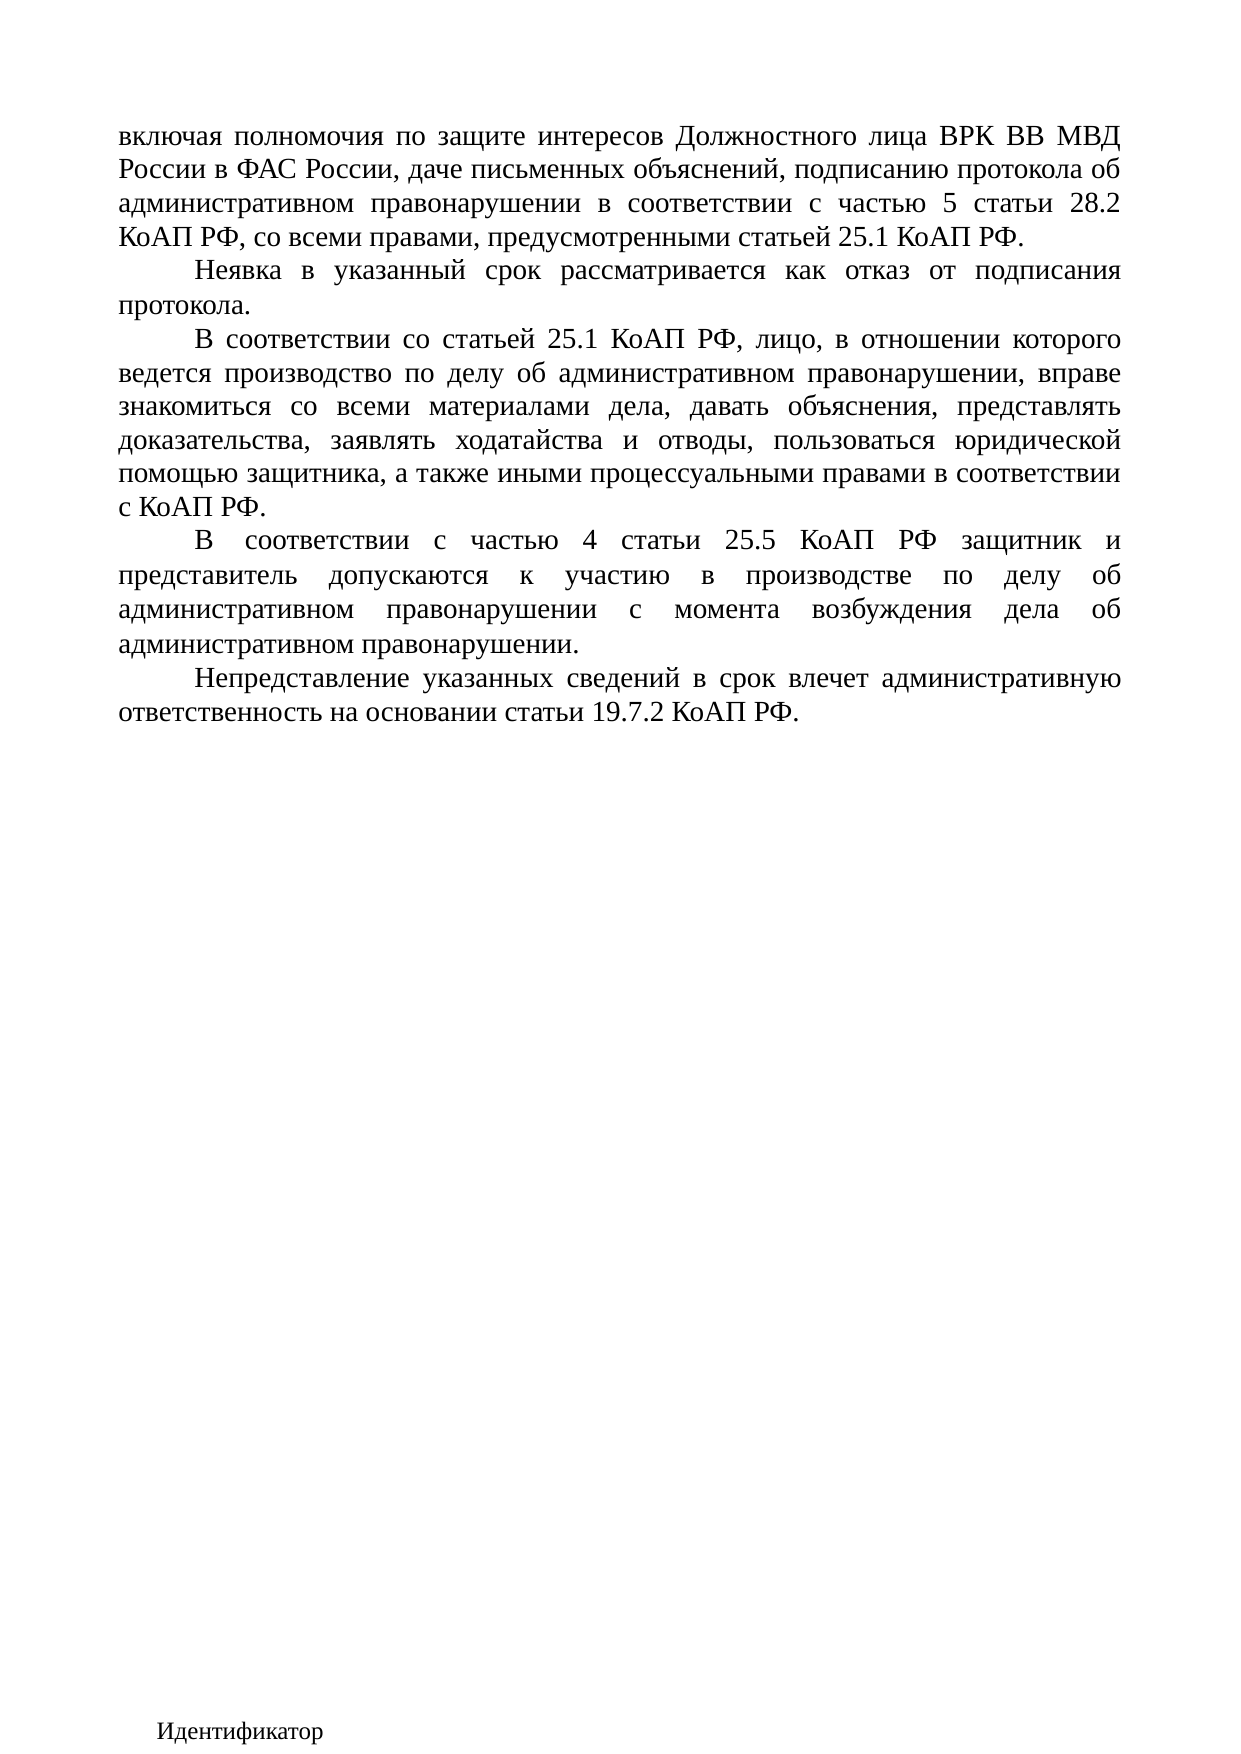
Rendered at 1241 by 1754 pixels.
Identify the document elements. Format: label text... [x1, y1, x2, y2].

text В соответствии со статьей 25.1 КоАП РФ, лицо, в отношении которого ведется производство по делу об административном правонарушении, вправе знакомиться со всеми материалами дела, давать объяснения, представлять доказательства, заявлять ходатайства и отводы, пользоваться юридической помощью защитника, а также иными процессуальными правами в соответствии с КоАП РФ. [118, 321, 1122, 522]
text В соответствии с частью 4 статьи 25.5 КоАП РФ защитник и представитель допускаются к участию в производстве по делу об административном правонарушении с момента возбуждения дела об административном правонарушении. [118, 522, 1122, 659]
text Неявка в указанный срок рассматривается как отказ от подписания протокола. [118, 252, 1122, 320]
text Непредставление указанных сведений в срок влечет административную ответственность на основании статьи 19.7.2 КоАП РФ. [118, 660, 1122, 727]
text включая полномочия по защите интересов Должностного лица ВРК ВВ МВД России в ФАС России, даче письменных объяснений, подписанию протокола об административном правонарушении в соответствии с частью 5 статьи 28.2 КоАП РФ, со всеми правами, предусмотренными статьей 25.1 КоАП РФ. [118, 118, 1122, 252]
